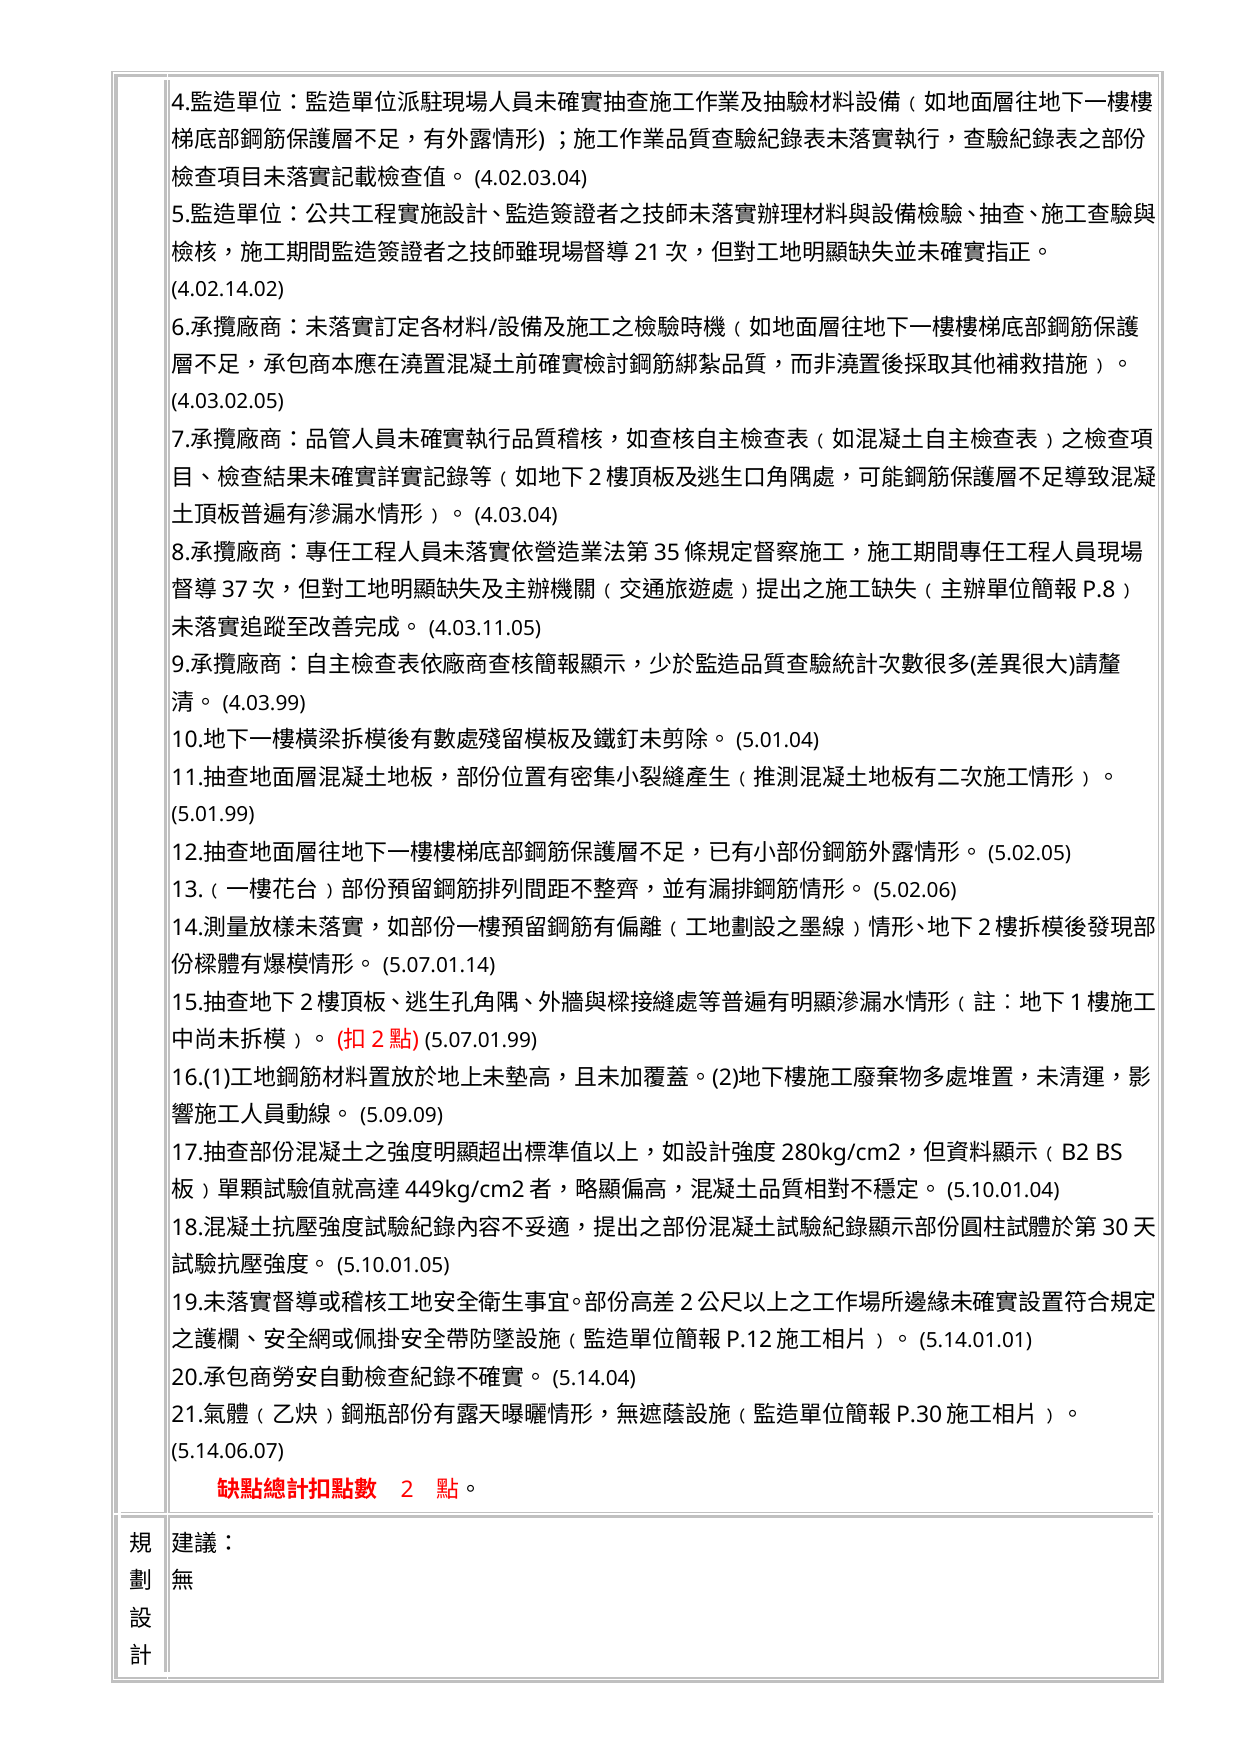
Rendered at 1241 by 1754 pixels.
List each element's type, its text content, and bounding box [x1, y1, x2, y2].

table_cell 4.監造單位：監造單位派駐現場人員未確實抽查施工作業及抽驗材料設備﹙如地面層往地下一樓樓梯底部鋼筋保護層不足，有外露情形) ；施工作業品質查驗紀錄表未落實執行，查驗紀錄表之部份檢查項目未落實記載檢查值。 (4.02.03.04) 5.監造單位：公共工程實施設計、監造簽證者之技師未落實辦理材料與設備檢驗、抽查、施工查驗與檢核，施工期間監造簽證者之技師雖現場督導21次，但對工地明顯缺失並未確實指正。 (4.02.14.02) 6.承攬廠商：未落實訂定各材料/設備及施工之檢驗時機﹙如地面層往地下一樓樓梯底部鋼筋保護層不足，承包商本應在澆置混凝土前確實檢討鋼筋綁紮品質，而非澆置後採取其他補救措施﹚。 (4.03.02.05) 7.承攬廠商：品管人員未確實執行品質稽核，如查核自主檢查表﹙如混凝土自主檢查表﹚之檢查項目、檢查結果未確實詳實記錄等﹙如地下2樓頂板及逃生口角隅處，可能鋼筋保護層不足導致混凝土頂板普遍有滲漏水情形﹚。 (4.03.04) 8.承攬廠商：專任工程人員未落實依營造業法第35條規定督察施工，施工期間專任工程人員現場督導37次，但對工地明顯缺失及主辦機關﹙交通旅遊處﹚提出之施工缺失﹙主辦單位簡報P.8﹚未落實追蹤至改善完成。 (4.03.11.05) 9.承攬廠商：自主檢查表依廠商查核簡報顯示，少於監造品質查驗統計次數很多(差異很大)請釐清。 (4.03.99) 10.地下一樓橫梁拆模後有數處殘留模板及鐵釘未剪除。 (5.01.04) 11.抽查地面層混凝土地板，部份位置有密集小裂縫產生﹙推測混凝土地板有二次施工情形﹚。 (5.01.99) 12.抽查地面層往地下一樓樓梯底部鋼筋保護層不足，已有小部份鋼筋外露情形。 (5.02.05) 13.﹙一樓花台﹚部份預留鋼筋排列間距不整齊，並有漏排鋼筋情形。 (5.02.06) 14.測量放樣未落實，如部份一樓預留鋼筋有偏離﹙工地劃設之墨線﹚情形、地下2樓拆模後發現部份樑體有爆模情形。 (5.07.01.14) 15.抽查地下2樓頂板、逃生孔角隅、外牆與樑接縫處等普遍有明顯滲漏水情形﹙註︰地下1樓施工中尚未拆模﹚。 (扣2點) (5.07.01.99) 16.(1)工地鋼筋材料置放於地上未墊高，且未加覆蓋。(2)地下樓施工廢棄物多處堆置，未清運，影響施工人員動線。 (5.09.09) 17.抽查部份混凝土之強度明顯超出標準值以上，如設計強度280kg/cm2，但資料顯示﹙B2 BS板﹚單顆試驗值就高達449kg/cm2者，略顯偏高，混凝土品質相對不穩定。 (5.10.01.04) 18.混凝土抗壓強度試驗紀錄內容不妥適，提出之部份混凝土試驗紀錄顯示部份圓柱試體於第30天試驗抗壓強度。 (5.10.01.05) 19.未落實督導或稽核工地安全衛生事宜。部份高差2公尺以上之工作場所邊緣未確實設置符合規定之護欄、安全網或佩掛安全帶防墜設施﹙監造單位簡報P.12施工相片﹚。 (5.14.01.01) 20.承包商勞安自動檢查紀錄不確實。 (5.14.04) 21.氣體﹙乙炔﹚鋼瓶部份有露天曝曬情形，無遮蔭設施﹙監造單位簡報P.30施工相片﹚。 (5.14.06.07) 缺點總計扣點數 2 點。 [167, 72, 1161, 1511]
table_cell 建議： 無 [167, 1511, 1161, 1677]
table_cell [118, 77, 167, 1511]
table_cell 規劃 設計 [114, 1511, 167, 1677]
